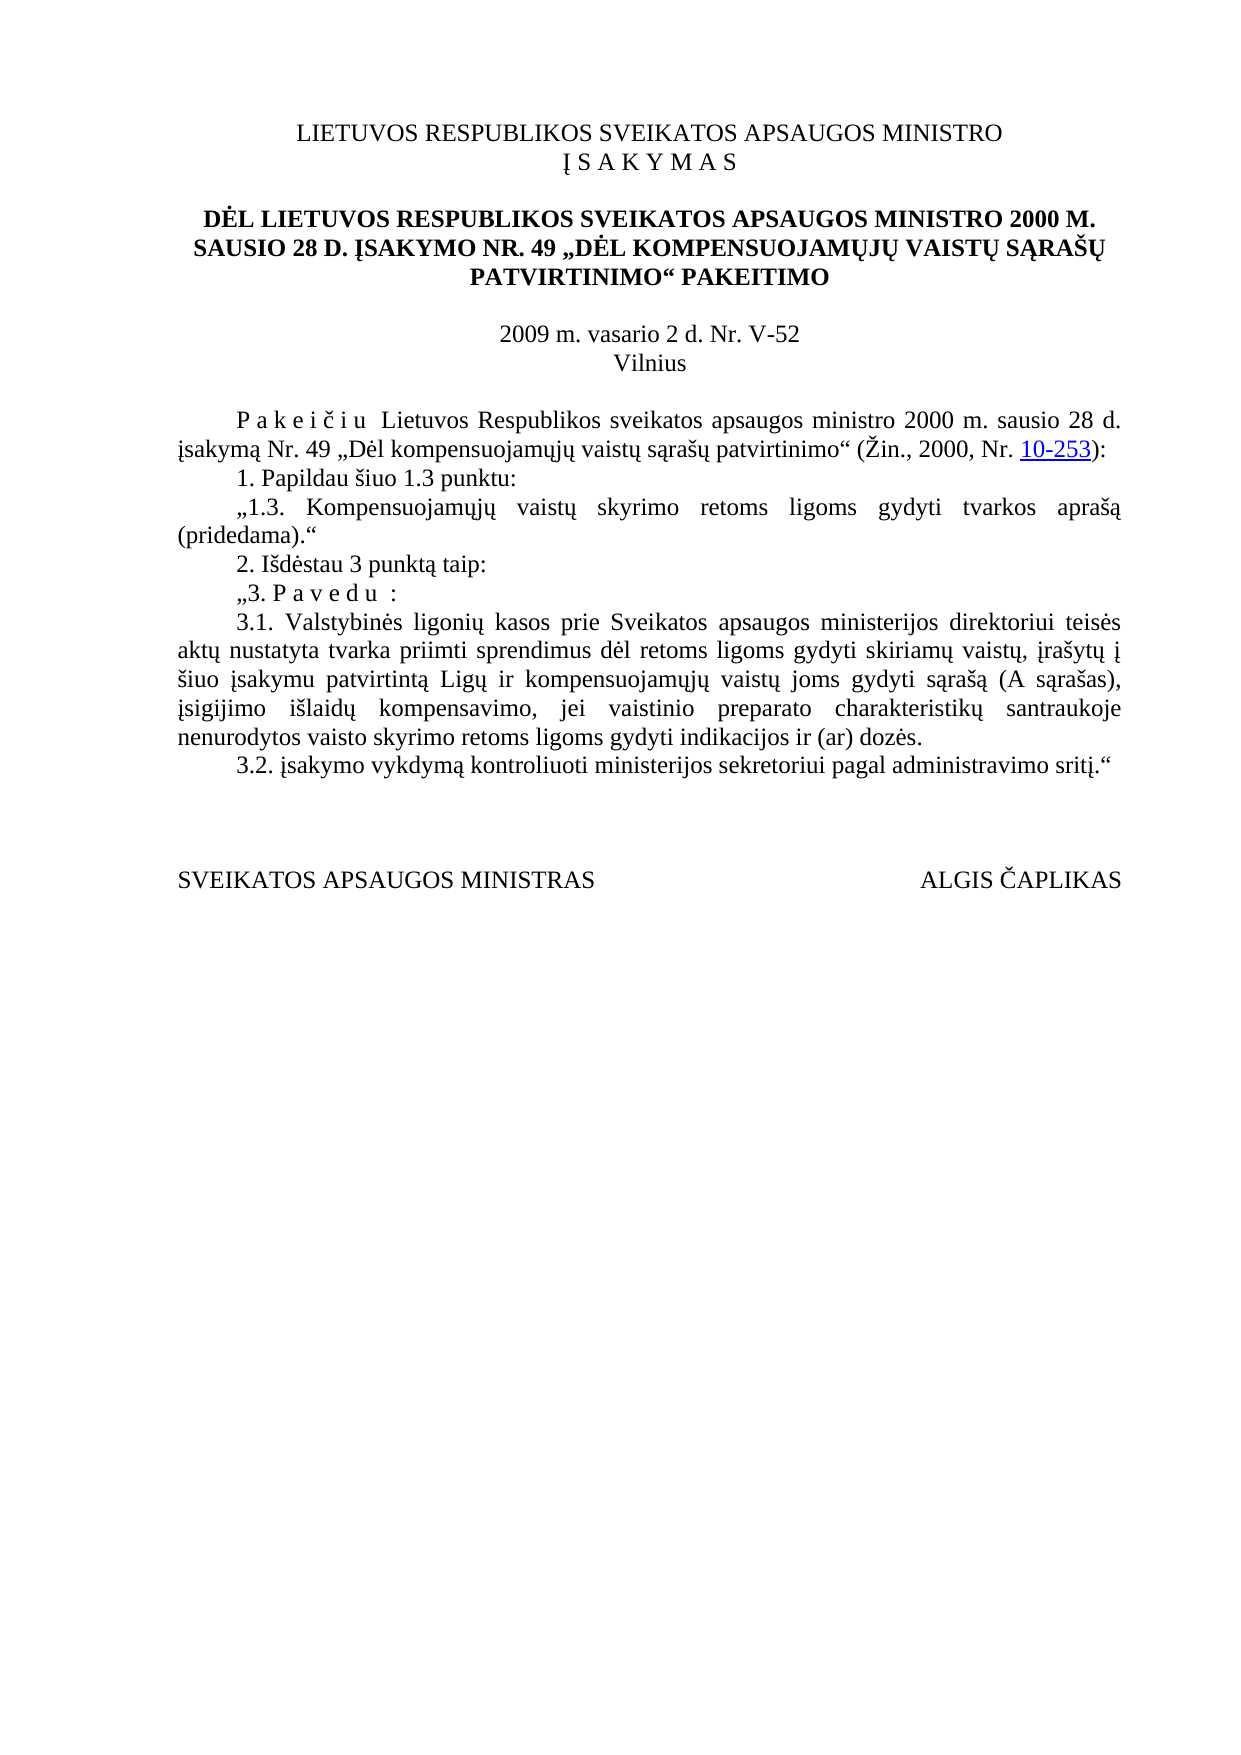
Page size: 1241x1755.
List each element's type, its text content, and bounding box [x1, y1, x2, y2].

text LIETUVOS RESPUBLIKOS SVEIKATOS APSAUGOS MINISTRO [177, 118, 1122, 147]
text 2. Išdėstau 3 punktą taip: [177, 549, 1122, 578]
text Vilnius [177, 348, 1122, 377]
text SVEIKATOS APSAUGOS MINISTRAS ALGIS ČAPLIKAS [177, 866, 1122, 894]
text DĖL LIETUVOS RESPUBLIKOS SVEIKATOS APSAUGOS MINISTRO 2000 M. SAUSIO 28 D. ĮSAKYMO NR. 49 „DĖL KOMPENSUOJAMŲJŲ VAISTŲ SĄRAŠŲ PATVIRTINIMO“ PAKEITIMO [177, 204, 1122, 291]
text Pakeičiu Lietuvos Respublikos sveikatos apsaugos ministro 2000 m. sausio 28 d. įsakymą Nr. 49 „Dėl kompensuojamųjų vaistų sąrašų patvirtinimo“ (Žin., 2000, Nr. 10-253): [177, 406, 1122, 463]
text „1.3. Kompensuojamųjų vaistų skyrimo retoms ligoms gydyti tvarkos aprašą (pridedama).“ [177, 492, 1122, 549]
text 3.2. įsakymo vykdymą kontroliuoti ministerijos sekretoriui pagal administravimo sritį.“ [177, 751, 1122, 779]
text „3. Pavedu : [177, 578, 1122, 607]
text ĮSAKYMAS [177, 147, 1122, 176]
text 1. Papildau šiuo 1.3 punktu: [177, 463, 1122, 492]
text 2009 m. vasario 2 d. Nr. V-52 [177, 319, 1122, 348]
text 3.1. Valstybinės ligonių kasos prie Sveikatos apsaugos ministerijos direktoriui teisės aktų nustatyta tvarka priimti sprendimus dėl retoms ligoms gydyti skiriamų vaistų, įrašytų į šiuo įsakymu patvirtintą Ligų ir kompensuojamųjų vaistų joms gydyti sąrašą (A sąrašas), įsigijimo išlaidų kompensavimo, jei vaistinio preparato charakteristikų santraukoje nenurodytos vaisto skyrimo retoms ligoms gydyti indikacijos ir (ar) dozės. [177, 607, 1122, 751]
